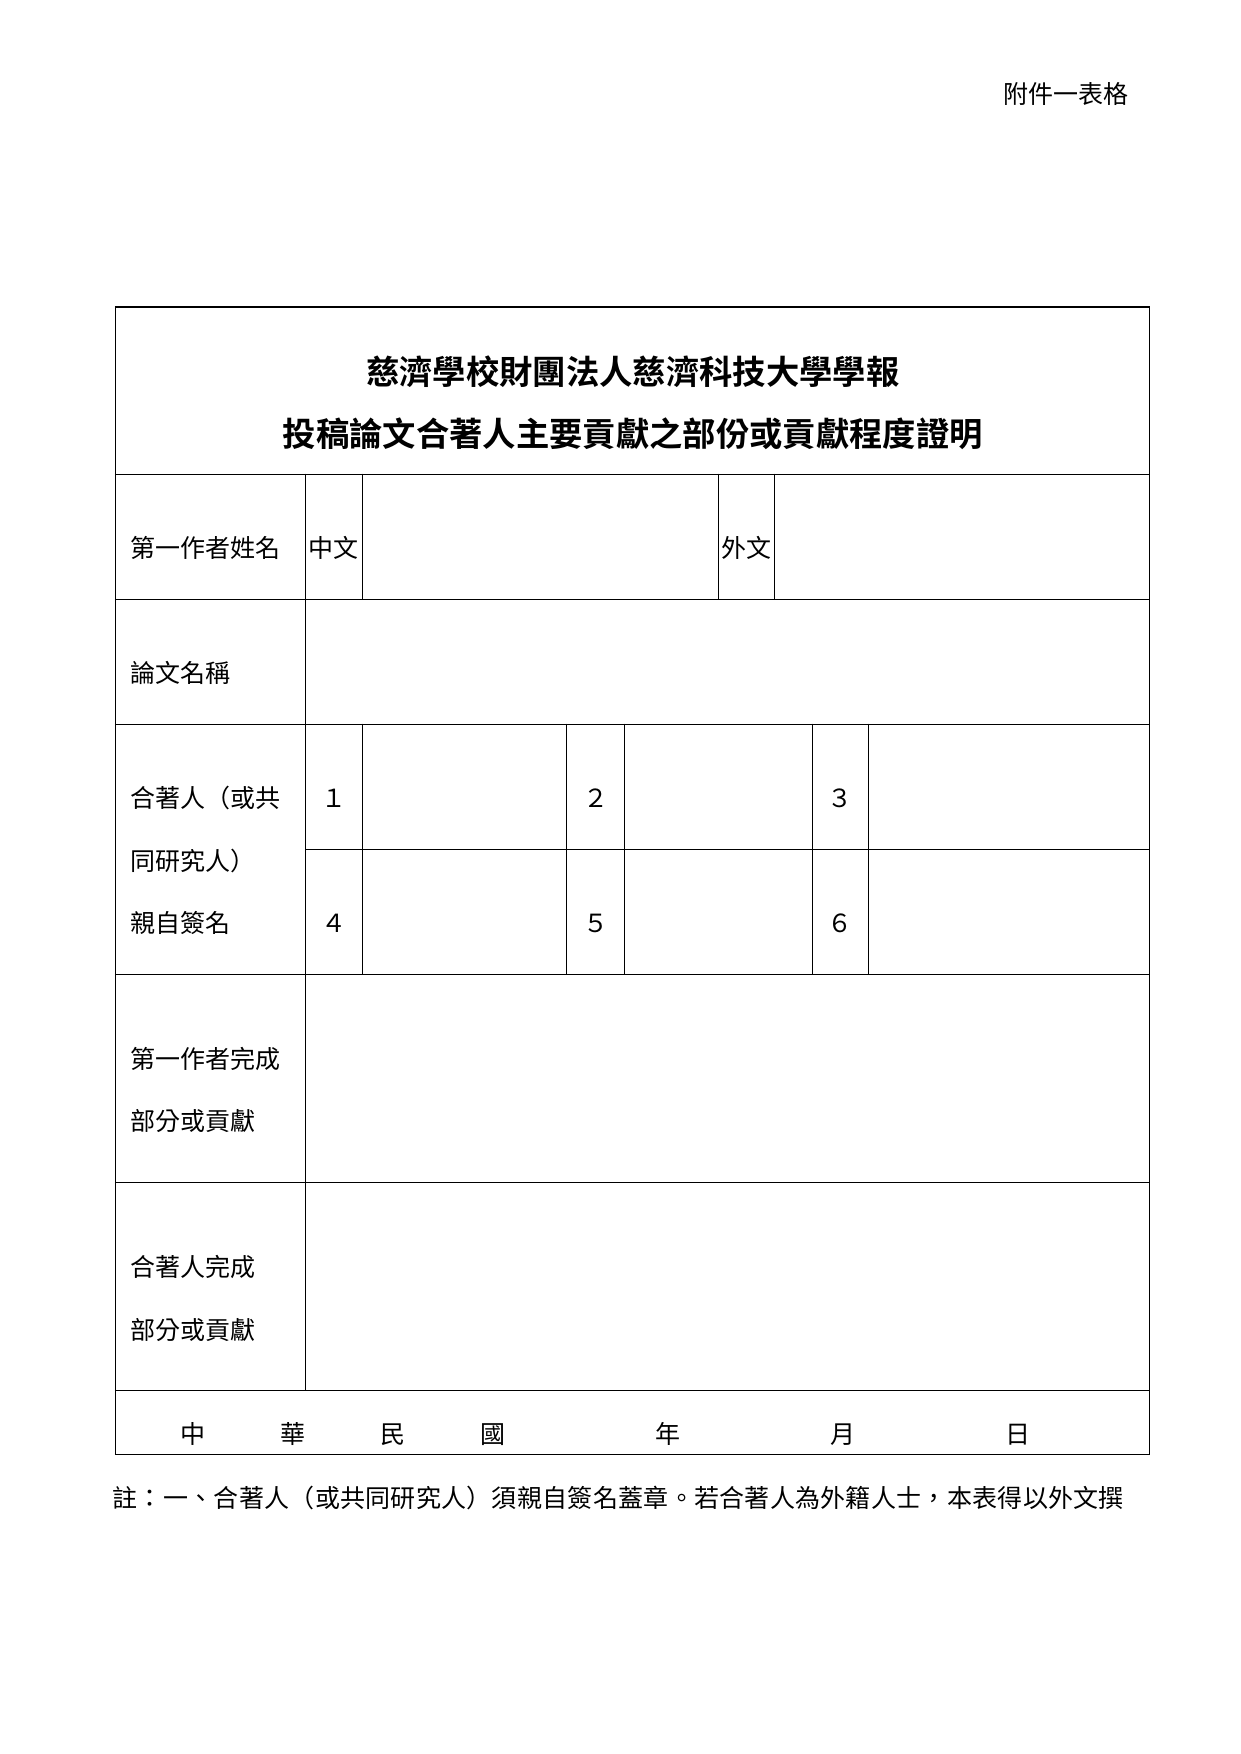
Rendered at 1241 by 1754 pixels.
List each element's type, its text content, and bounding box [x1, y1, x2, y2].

table_cell ５ [567, 850, 624, 973]
table_cell 第一作者完成 部分或貢獻 [116, 975, 305, 1182]
table_cell 外文 [719, 475, 774, 598]
table_cell [869, 850, 1149, 973]
table_cell 論文名稱 [116, 600, 305, 723]
table_cell [363, 725, 566, 848]
table_cell 合著人完成 部分或貢獻 [116, 1183, 305, 1390]
table_cell 第一作者姓名 [116, 475, 305, 598]
table_cell 中文 [306, 475, 362, 598]
table_cell ２ [567, 725, 624, 848]
table_cell ６ [813, 850, 868, 973]
table_cell １ [306, 725, 362, 848]
table_cell [775, 475, 1149, 598]
text 註：一、合著人（或共同研究人）須親自簽名蓋章。若合著人為外籍人士，本表得以外文撰 [112, 1455, 1128, 1517]
table_cell [625, 725, 812, 848]
table_cell ４ [306, 850, 362, 973]
table_cell [306, 1183, 1149, 1390]
table_header 慈濟學校財團法人慈濟科技大學學報 投稿論文合著人主要貢獻之部份或貢獻程度證明 [116, 308, 1149, 473]
table_cell [363, 475, 718, 598]
table_cell [363, 850, 566, 973]
table_cell [306, 975, 1149, 1182]
table_cell [306, 600, 1149, 723]
table_cell [625, 850, 812, 973]
table_cell [869, 725, 1149, 848]
table_cell 中 華 民 國 年 月 日 [116, 1391, 1149, 1454]
table_cell 合著人（或共 同研究人） 親自簽名 [116, 725, 305, 973]
table_cell ３ [813, 725, 868, 848]
